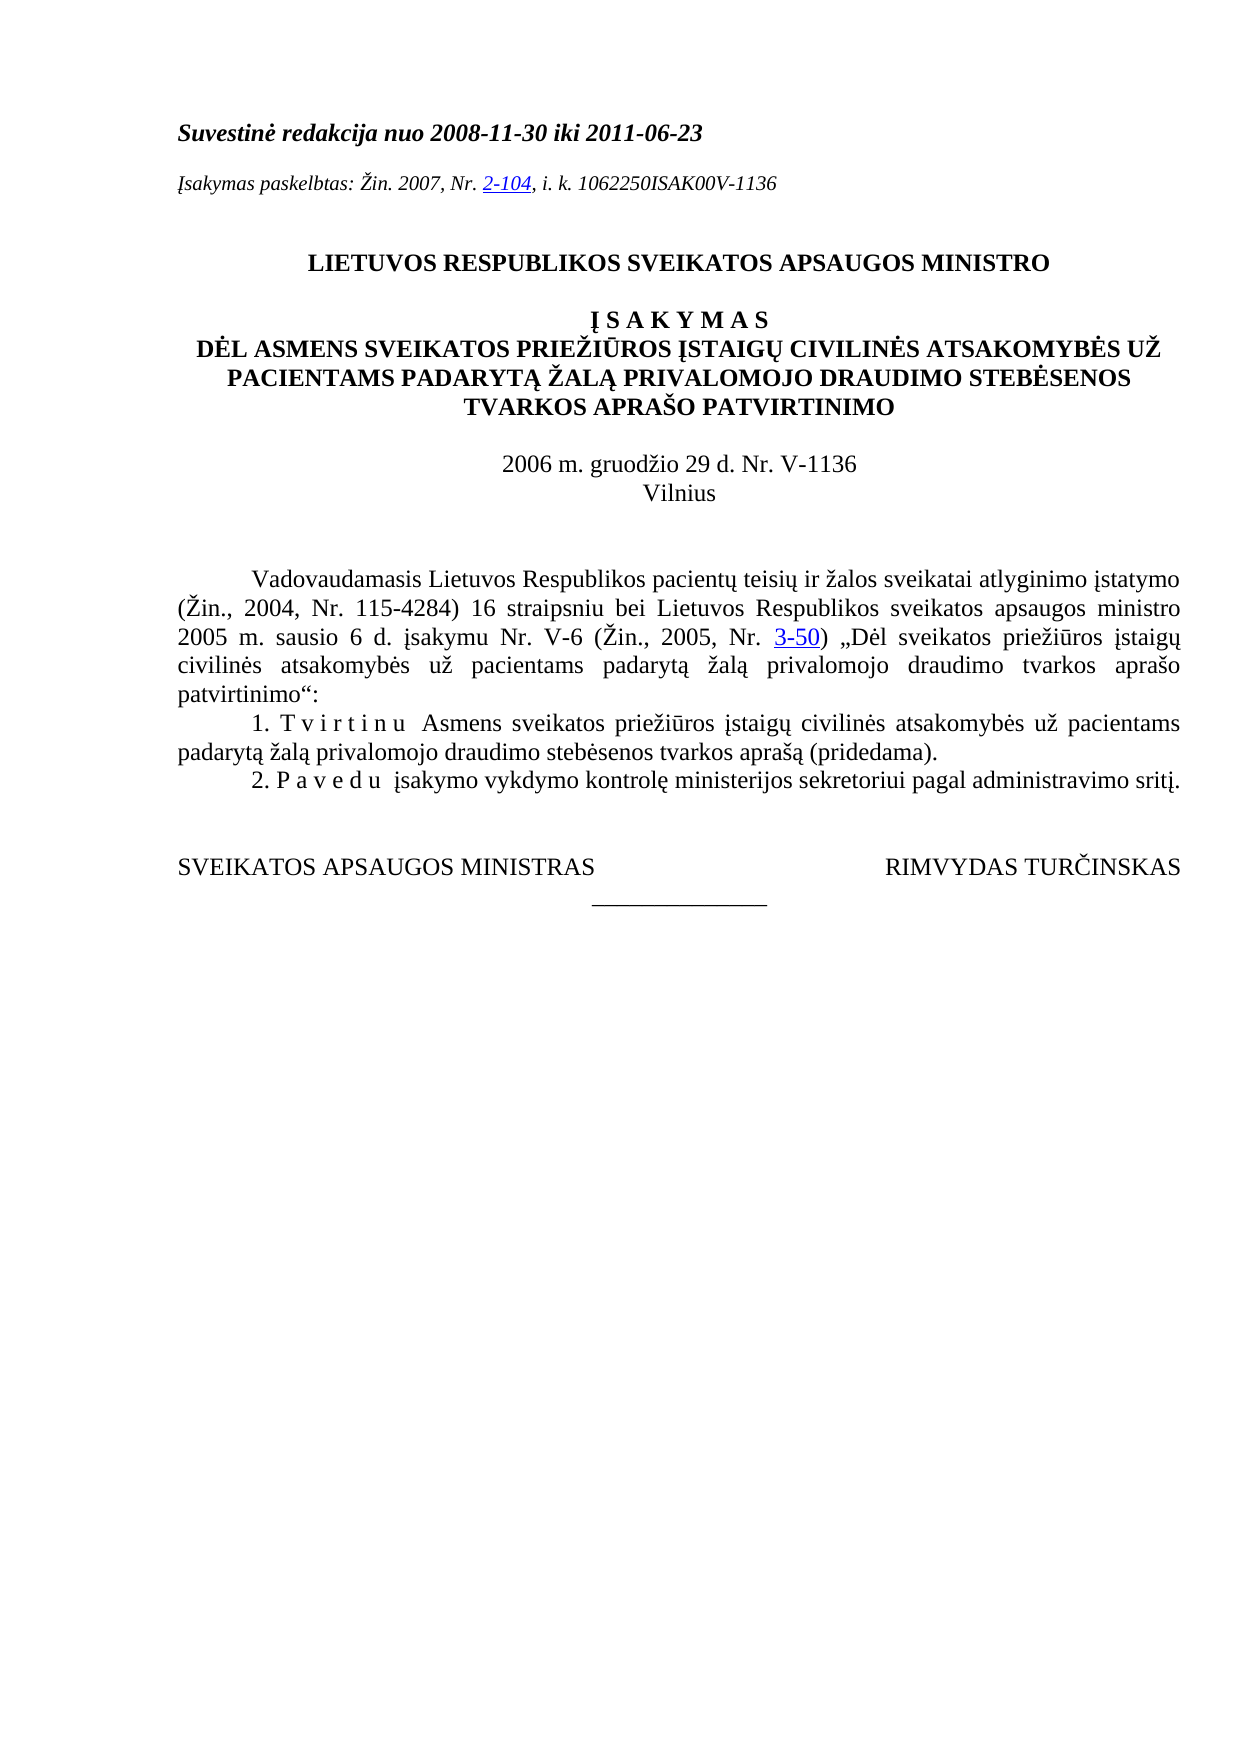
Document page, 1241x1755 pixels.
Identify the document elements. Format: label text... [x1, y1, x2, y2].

text LIETUVOS RESPUBLIKOS SVEIKATOS APSAUGOS MINISTRO [177, 248, 1181, 277]
text Įsakymas paskelbtas: Žin. 2007, Nr. 2-104, i. k. 1062250ISAK00V-1136 [177, 171, 1181, 195]
text Suvestinė redakcija nuo 2008-11-30 iki 2011-06-23 [177, 118, 1181, 147]
text Vadovaudamasis Lietuvos Respublikos pacientų teisių ir žalos sveikatai atlyginimo įstatymo (Žin., 2004, Nr. 115-4284) 16 straipsniu bei Lietuvos Respublikos sveikatos apsaugos ministro 2005 m. sausio 6 d. įsakymu Nr. V-6 (Žin., 2005, Nr. 3-50) „Dėl sveikatos priežiūros įstaigų civilinės atsakomybės už pacientams padarytą žalą privalomojo draudimo tvarkos aprašo patvirtinimo“: [177, 564, 1181, 708]
text DĖL ASMENS SVEIKATOS PRIEŽIŪROS ĮSTAIGŲ CIVILINĖS ATSAKOMYBĖS UŽ PACIENTAMS PADARYTĄ ŽALĄ PRIVALOMOJO DRAUDIMO STEBĖSENOS TVARKOS APRAŠO PATVIRTINIMO [177, 334, 1181, 420]
text 1. Tvirtinu Asmens sveikatos priežiūros įstaigų civilinės atsakomybės už pacientams padarytą žalą privalomojo draudimo stebėsenos tvarkos aprašą (pridedama). [177, 708, 1181, 765]
text 2006 m. gruodžio 29 d. Nr. V-1136 [177, 449, 1181, 478]
text ______________ [177, 880, 1181, 909]
text Vilnius [177, 478, 1181, 507]
text Į S A K Y M A S [177, 305, 1181, 334]
text 2. Pavedu įsakymo vykdymo kontrolę ministerijos sekretoriui pagal administravimo sritį. [177, 765, 1181, 794]
text SVEIKATOS APSAUGOS MINISTRAS RIMVYDAS TURČINSKAS [177, 852, 1181, 880]
